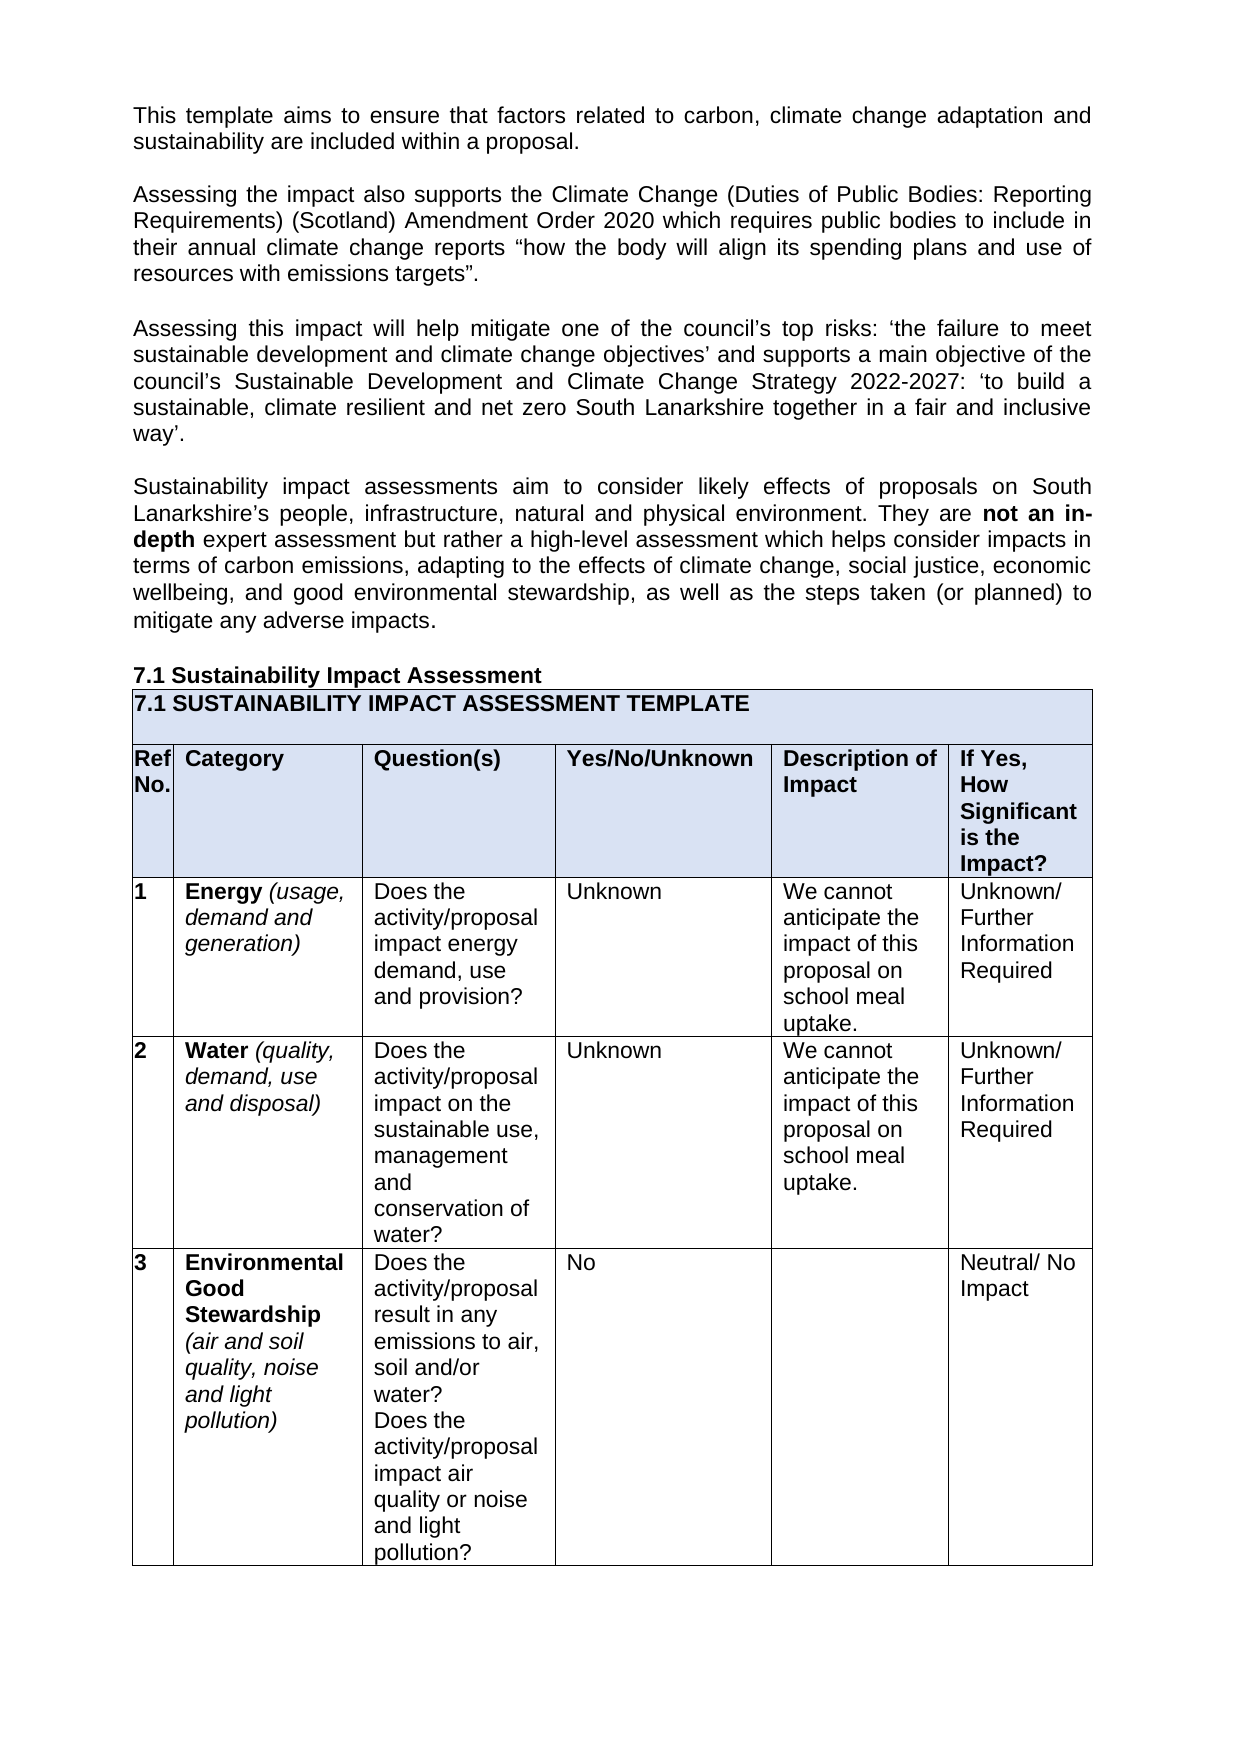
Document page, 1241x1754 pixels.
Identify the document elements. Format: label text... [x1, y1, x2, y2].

table_cell Unknown/ Further Information Required [949, 1037, 1092, 1248]
text Sustainability impact assessments aim to consider likely effects of proposals on South Lanarkshire’s people, infrastructure, natural and physical environment. They are not an in-depth expert assessment but rather a high-level assessment which helps consider impacts in terms of carbon emissions, adapting to the effects of climate change, social justice, economic wellbeing, and good environmental stewardship, as well as the steps taken (or planned) to mitigate any adverse impacts. [133, 473, 1093, 634]
table_cell Energy (usage, demand and generation) [174, 878, 362, 1036]
table_cell Description of Impact [772, 745, 948, 877]
table_cell Does the activity/proposal result in any emissions to air, soil and/or water? Does the activity/proposal impact air quality or noise and light pollution? [363, 1249, 555, 1565]
table_cell Question(s) [363, 745, 555, 877]
table_header 7.1 SUSTAINABILITY IMPACT ASSESSMENT TEMPLATE [133, 690, 1092, 744]
table_cell We cannot anticipate the impact of this proposal on school meal uptake. [772, 1037, 948, 1248]
table_cell No [556, 1249, 771, 1565]
table_cell Unknown [556, 1037, 771, 1248]
table_cell We cannot anticipate the impact of this proposal on school meal uptake. [772, 878, 948, 1036]
table_cell Unknown/ Further Information Required [949, 878, 1092, 1036]
text Assessing the impact also supports the Climate Change (Duties of Public Bodies: Reporting Requirements) (Scotland) Amendment Order 2020 which requires public bodies to include in their annual climate change reports “how the body will align its spending plans and use of resources with emissions targets”. [133, 181, 1093, 286]
table_cell Environmental Good Stewardship (air and soil quality, noise and light pollution) [174, 1249, 362, 1565]
table_cell Ref No. [133, 745, 173, 877]
table_cell [772, 1249, 948, 1565]
table_cell Unknown [556, 878, 771, 1036]
table_cell Neutral/ No Impact [949, 1249, 1092, 1565]
subtitle 7.1 Sustainability Impact Assessment [133, 662, 1093, 689]
table_cell Category [174, 745, 362, 877]
table_cell 1 [133, 878, 173, 1036]
table_cell Does the activity/proposal impact energy demand, use and provision? [363, 878, 555, 1036]
text Assessing this impact will help mitigate one of the council’s top risks: ‘the failure to meet sustainable development and climate change objectives’ and supports a main objective of the council’s Sustainable Development and Climate Change Strategy 2022-2027: ‘to build a sustainable, climate resilient and net zero South Lanarkshire together in a fair and inclusive way’. [133, 315, 1093, 447]
table_cell 3 [133, 1249, 173, 1565]
text This template aims to ensure that factors related to carbon, climate change adaptation and sustainability are included within a proposal. [133, 102, 1093, 154]
table_cell If Yes, How Significant is the Impact? [949, 745, 1092, 877]
table_cell Water (quality, demand, use and disposal) [174, 1037, 362, 1248]
table_cell 2 [133, 1037, 173, 1248]
table_cell Does the activity/proposal impact on the sustainable use, management and conservation of water? [363, 1037, 555, 1248]
table_cell Yes/No/Unknown [556, 745, 771, 877]
